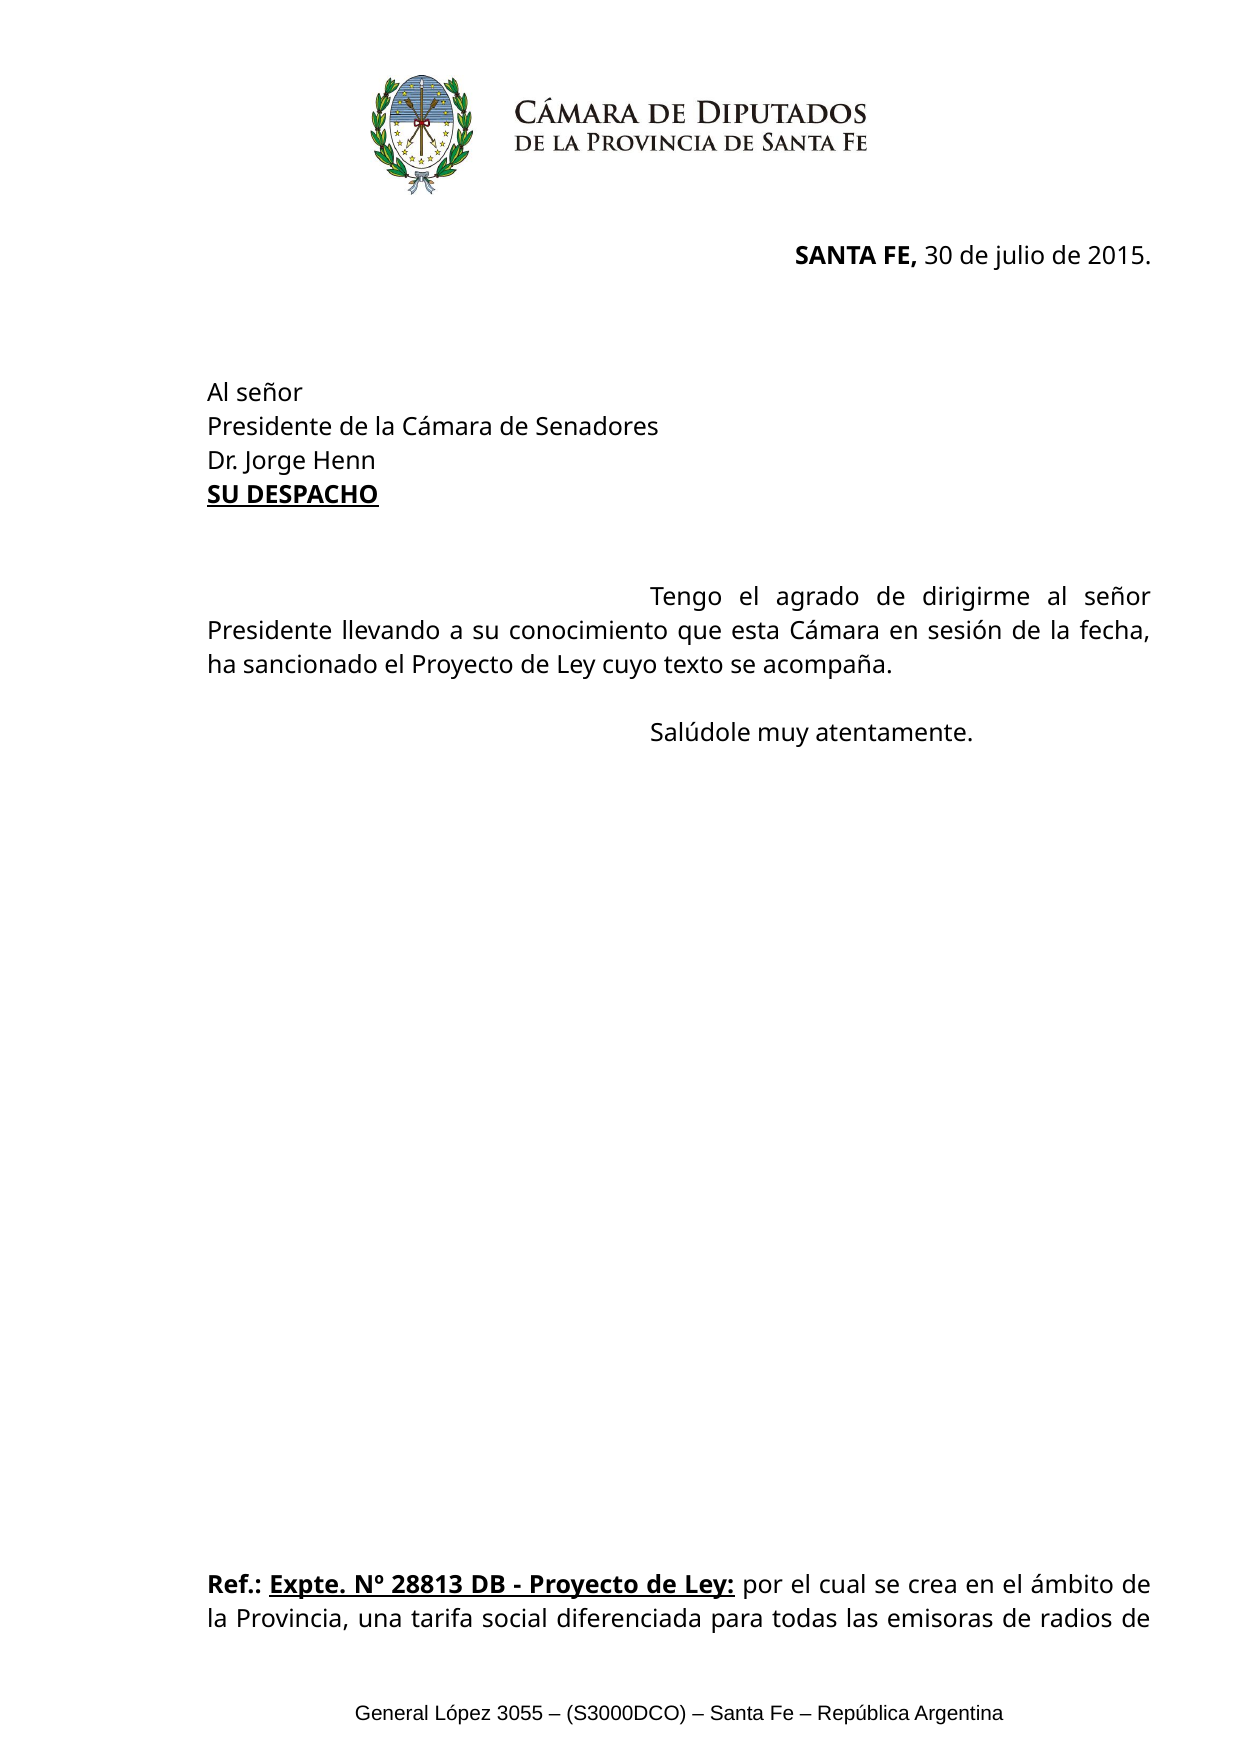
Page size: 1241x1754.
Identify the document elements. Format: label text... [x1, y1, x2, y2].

text Salúdole muy atentamente. [207, 715, 1152, 749]
text Al señor [207, 374, 1152, 408]
text Presidente de la Cámara de Senadores [207, 408, 1152, 442]
text SU DESPACHO [207, 476, 1152, 511]
text Ref.: Expte. Nº 28813 DB - Proyecto de Ley: por el cual se crea en el ámbito de la Provincia, una tarifa social diferenciada para todas las emisoras de radios de [207, 1566, 1152, 1634]
picture [370, 75, 867, 199]
text SANTA FE, 30 de julio de 2015. [207, 238, 1152, 272]
text Tengo el agrado de dirigirme al señor Presidente llevando a su conocimiento que esta Cámara en sesión de la fecha, ha sancionado el Proyecto de Ley cuyo texto se acompaña. [207, 579, 1152, 681]
text Dr. Jorge Henn [207, 442, 1152, 476]
